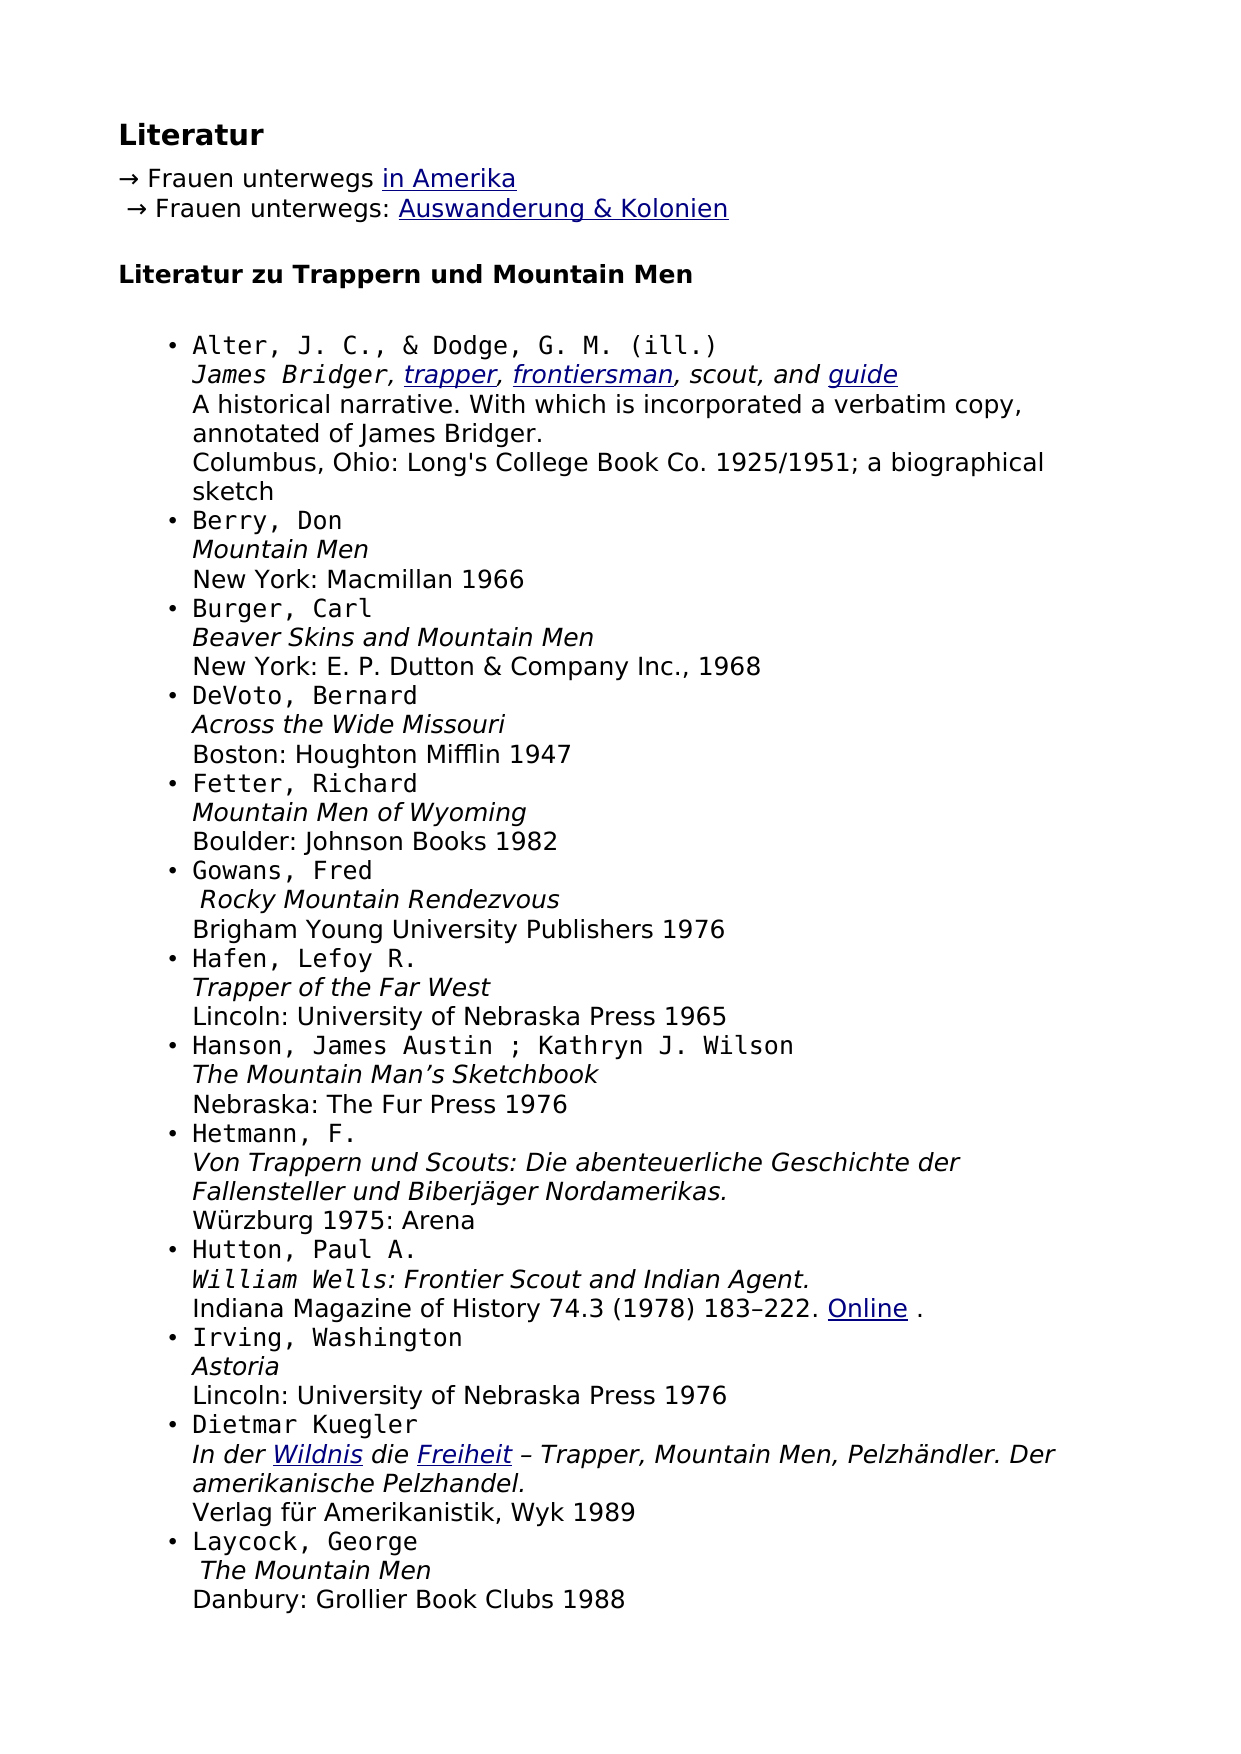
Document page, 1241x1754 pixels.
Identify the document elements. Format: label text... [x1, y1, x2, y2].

list Berry, Don Mountain Men New York: Macmillan 1966 [177, 507, 1122, 594]
subtitle Literatur [118, 118, 1122, 152]
list DeVoto, Bernard Across the Wide Missouri Boston: Houghton Mifflin 1947 [177, 682, 1122, 769]
text → Frauen unterwegs in Amerika → Frauen unterwegs: Auswanderung & Kolonien [118, 164, 1122, 223]
list Hutton, Paul A. William Wells: Frontier Scout and Indian Agent. Indiana Magazine of History 74.3 (1978) 183–222. Online . [177, 1236, 1122, 1323]
list Burger, Carl Beaver Skins and Mountain Men New York: E. P. Dutton & Company Inc., 1968 [177, 594, 1122, 682]
list Irving, Washington Astoria Lincoln: University of Nebraska Press 1976 [177, 1323, 1122, 1411]
list Fetter, Richard Mountain Men of Wyoming Boulder: Johnson Books 1982 [177, 769, 1122, 857]
list Gowans, Fred Rocky Mountain Rendezvous Brigham Young University Publishers 1976 [177, 857, 1122, 944]
list Hanson, James Austin ; Kathryn J. Wilson The Mountain Man’s Sketchbook Nebraska: The Fur Press 1976 [177, 1032, 1122, 1119]
subtitle Literatur zu Trappern und Mountain Men [118, 260, 1122, 289]
list Hetmann, F. Von Trappern und Scouts: Die abenteuerliche Geschichte der Fallensteller und Biberjäger Nordamerikas. Würzburg 1975: Arena [177, 1119, 1122, 1236]
list Alter, J. C., & Dodge, G. M. (ill.) James Bridger, trapper, frontiersman, scout, and guide A historical narrative. With which is incorporated a verbatim copy, annotated of James Bridger. Columbus, Ohio: Long's College Book Co. 1925/1951; a biographical sketch [177, 332, 1122, 507]
list Laycock, George The Mountain Men Danbury: Grollier Book Clubs 1988 [177, 1527, 1122, 1615]
list Hafen, Lefoy R. Trapper of the Far West Lincoln: University of Nebraska Press 1965 [177, 944, 1122, 1032]
list Dietmar Kuegler In der Wildnis die Freiheit – Trapper, Mountain Men, Pelzhändler. Der amerikanische Pelzhandel. Verlag für Amerikanistik, Wyk 1989 [177, 1411, 1122, 1527]
